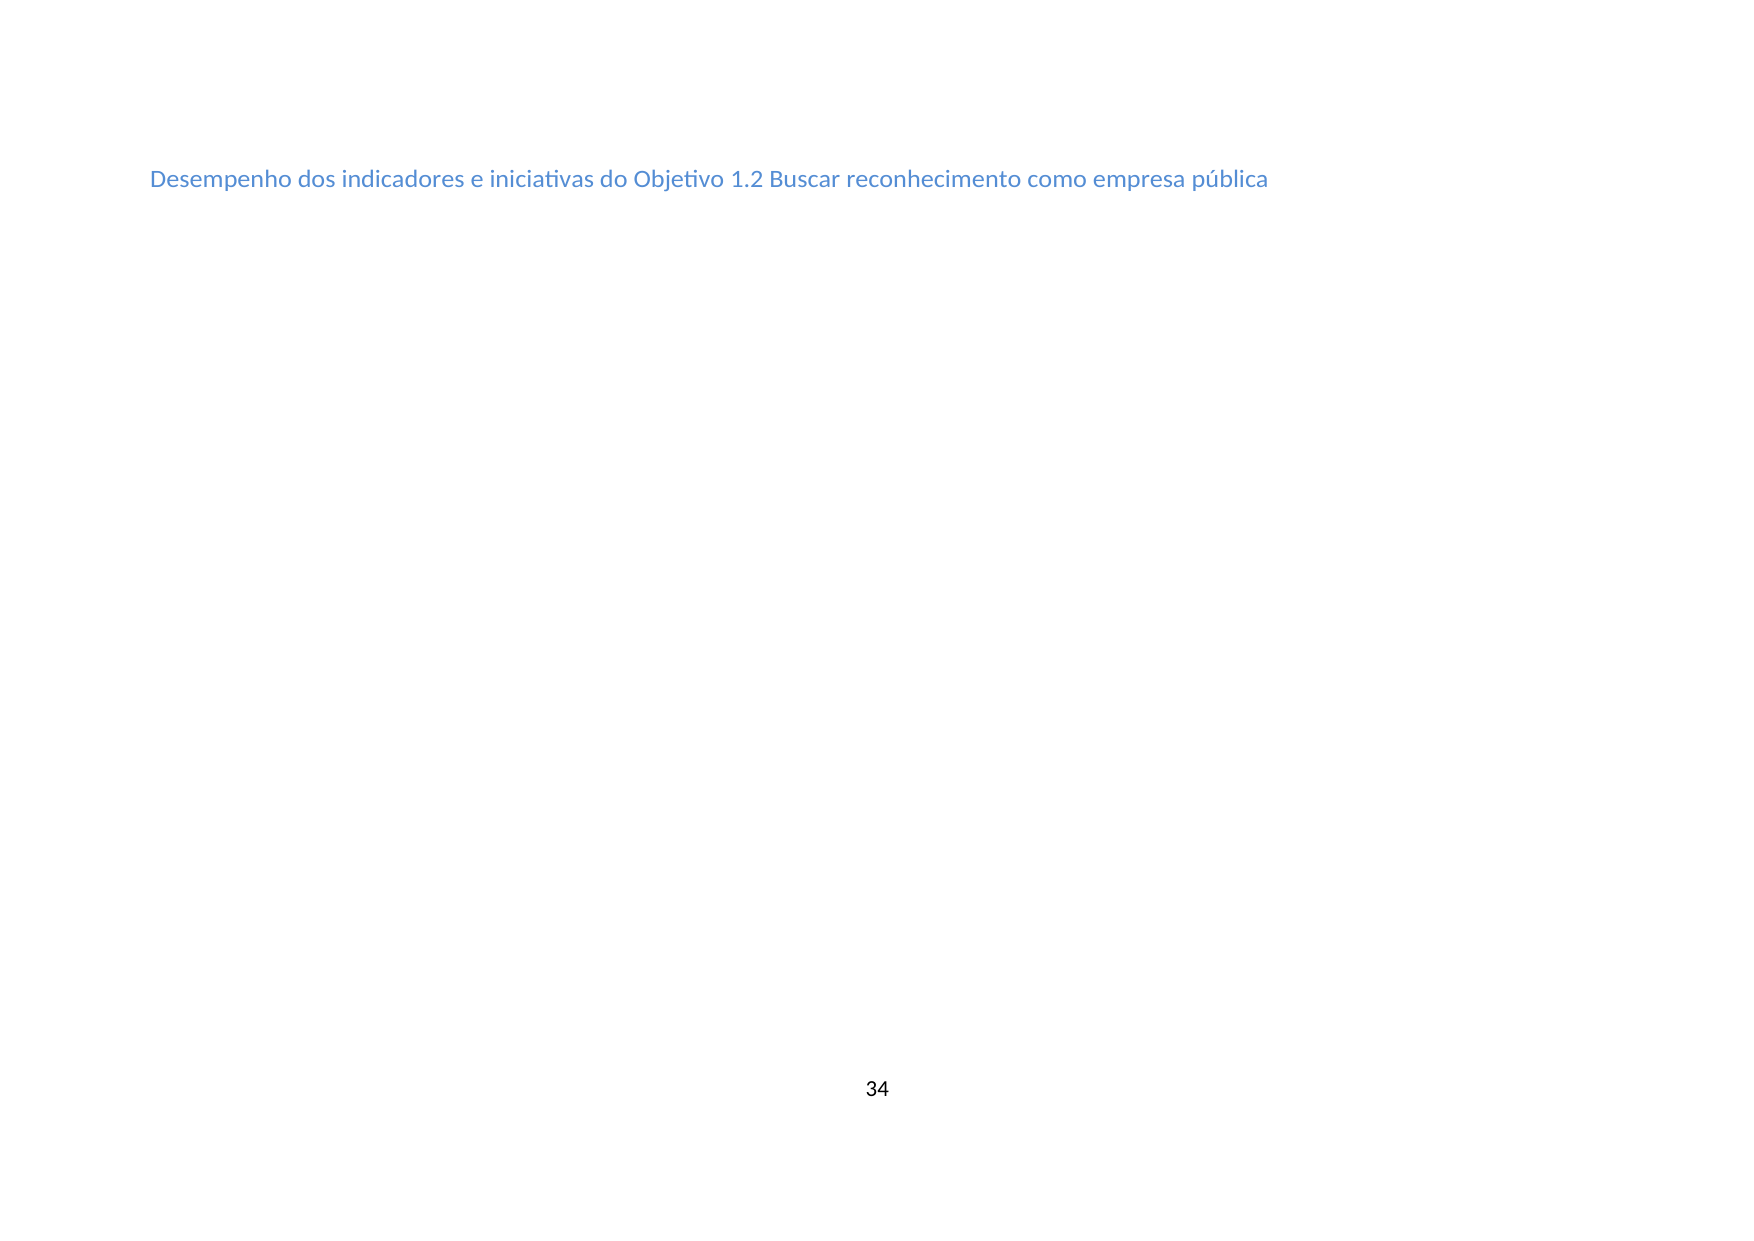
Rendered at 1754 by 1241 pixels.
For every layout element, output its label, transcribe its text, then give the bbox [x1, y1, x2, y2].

subtitle Desempenho dos indicadores e iniciativas do Objetivo 1.2 Buscar reconhecimento como empresa pública [150, 163, 1604, 193]
